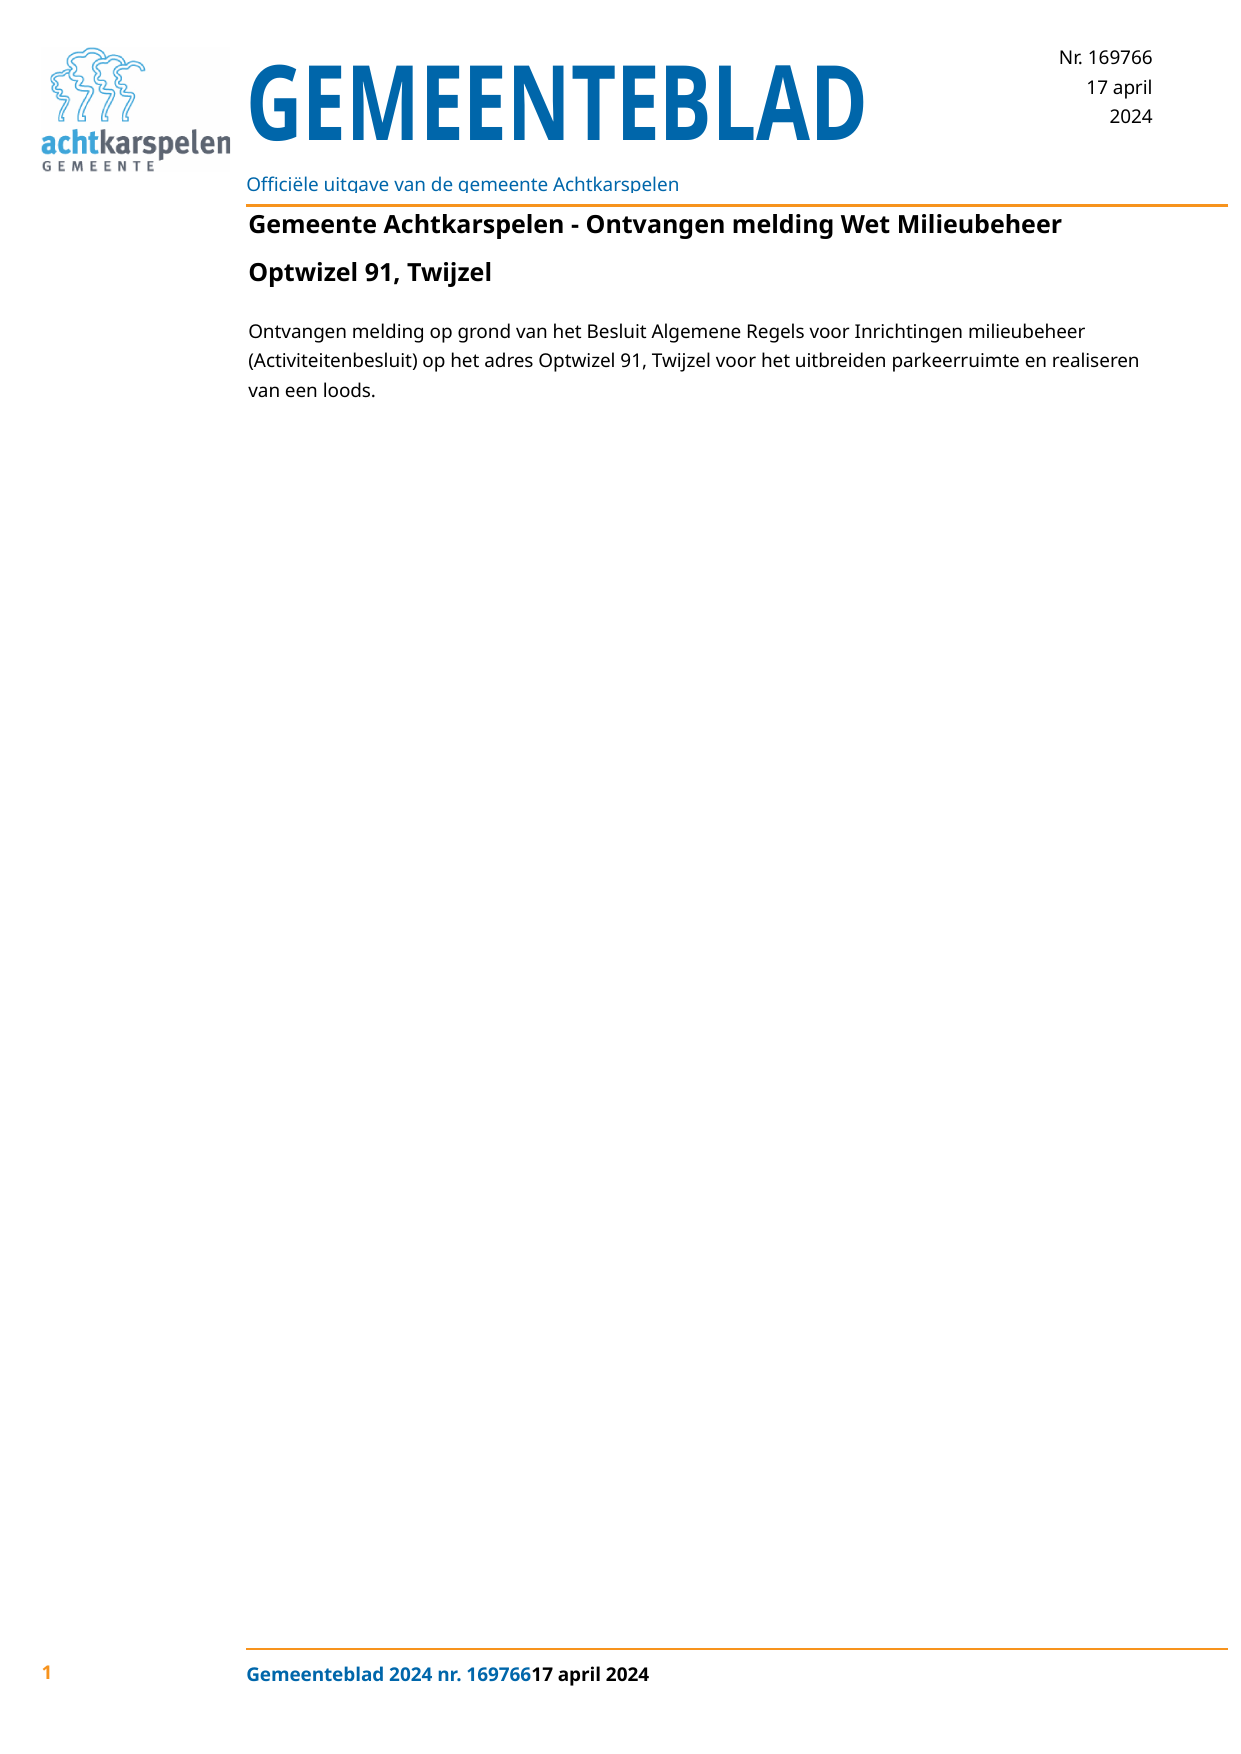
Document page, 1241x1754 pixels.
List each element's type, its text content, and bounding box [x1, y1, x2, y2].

picture [41, 47, 231, 172]
text Gemeente Achtkarspelen - Ontvangen melding Wet Milieubeheer Optwizel 91, Twijzel [248, 207, 1152, 288]
text Ontvangen melding op grond van het Besluit Algemene Regels voor Inrichtingen milieubeheer (Activiteitenbesluit) op het adres Optwizel 91, Twijzel voor het uitbreiden parkeerruimte en realiseren van een loods. [248, 318, 1152, 403]
